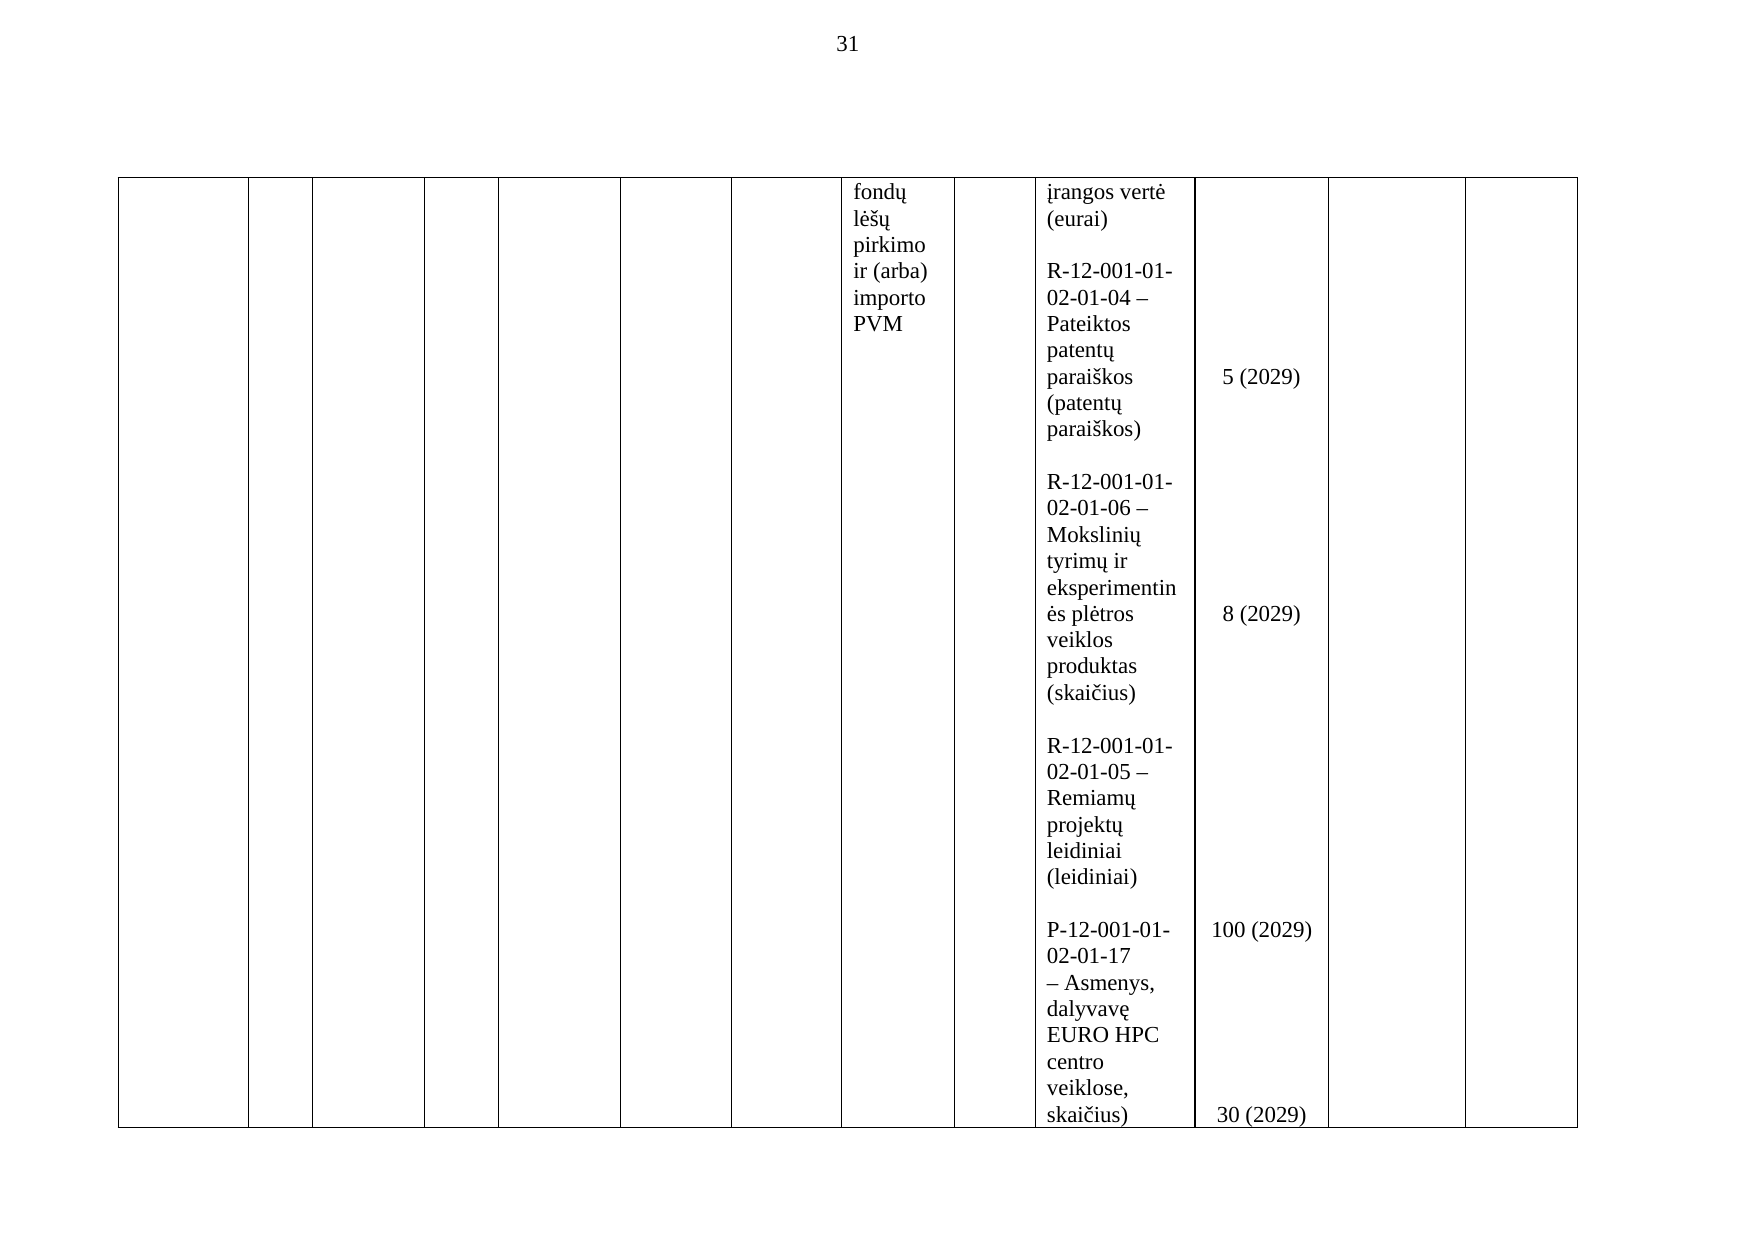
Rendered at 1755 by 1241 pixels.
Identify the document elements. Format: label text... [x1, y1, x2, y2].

table_cell [313, 178, 424, 1127]
table_cell [621, 178, 731, 1127]
table_cell [425, 178, 498, 1127]
table_cell [732, 178, 841, 1127]
table_cell - [1466, 178, 1577, 1127]
table_cell įrangos vertė (eurai) R-12-001-01-02-01-04 – Pateiktos patentų paraiškos (patentų paraiškos) R-12-001-01-02-01-06 – Mokslinių tyrimų ir eksperimentinės plėtros veiklos produktas (skaičius) R-12-001-01-02-01-05 – Remiamų projektų leidiniai (leidiniai) P-12-001-01-02-01-17 – Asmenys, dalyvavę EURO HPC centro veiklose, skaičius) [1036, 178, 1194, 1127]
table_cell [119, 178, 248, 1127]
table_cell fondų lėšų pirkimo ir (arba) importo PVM [842, 178, 954, 1127]
table_cell [955, 178, 1035, 1127]
table_cell 5 (2029) 8 (2029) 100 (2029) 30 (2029) [1196, 178, 1328, 1127]
table_cell [499, 178, 620, 1127]
table_cell [1329, 178, 1465, 1127]
table_cell [249, 178, 312, 1127]
